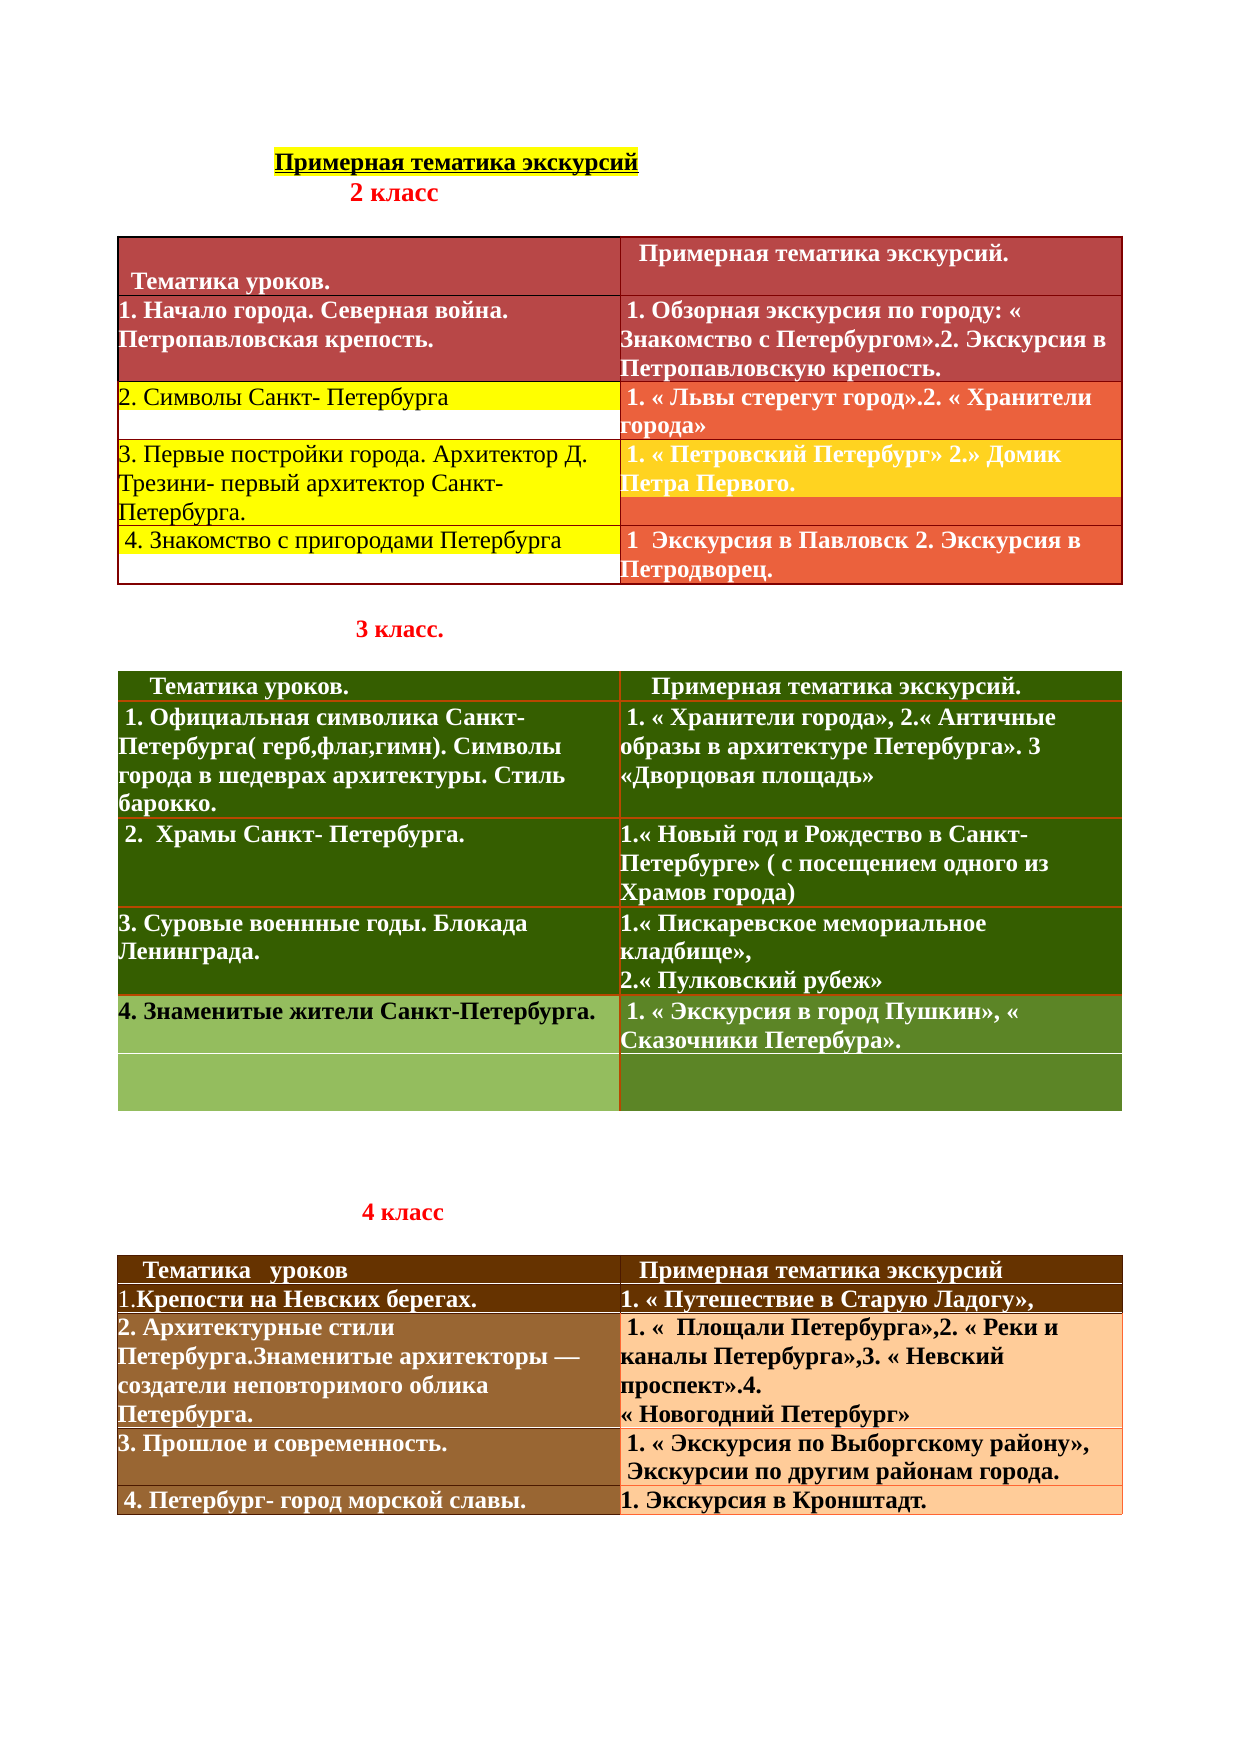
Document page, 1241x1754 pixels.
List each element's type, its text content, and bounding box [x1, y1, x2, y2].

table_header Примерная тематика экскурсий. [621, 238, 1121, 295]
table_cell 3. Прошлое и современность. [118, 1429, 620, 1485]
table_cell 1.« Новый год и Рождество в Санкт- Петербурге» ( с посещением одного из Храмов города) [621, 819, 1122, 906]
table_header Примерная тематика экскурсий. [621, 671, 1122, 700]
table_cell 1. « Площали Петербурга»,2. « Реки и каналы Петербурга»,3. « Невский проспект».4. « Новогодний Петербург» [621, 1314, 1122, 1427]
table_cell 1 Экскурсия в Павловск 2. Экскурсия в Петродворец. [621, 526, 1121, 583]
table_cell [621, 1082, 1122, 1111]
table_cell 1. « Хранители города», 2.« Античные образы в архитектуре Петербурга». 3 «Дворцовая площадь» [621, 702, 1122, 817]
table_cell 2. Символы Санкт- Петербурга [119, 410, 620, 439]
table_cell 1. « Петровский Петербург» 2.» Домик Петра Первого. [621, 497, 1121, 525]
text 2 класс [118, 176, 1122, 207]
table_header Тематика уроков [118, 1256, 620, 1283]
table_cell [118, 1082, 619, 1111]
table_cell 1. Обзорная экскурсия по городу: « Знакомство с Петербургом».2. Экскурсия в Петропавловскую крепость. [621, 296, 1121, 381]
text Примерная тематика экскурсий [118, 147, 1122, 176]
table_cell 4. Знаменитые жители Санкт-Петербурга. [118, 996, 619, 1053]
text 4 класс [118, 1197, 1122, 1226]
table_cell 2. Архитектурные стили Петербурга.Знаменитые архитекторы — создатели неповторимого облика Петербурга. [118, 1314, 620, 1427]
table_cell 4. Петербург- город морской славы. [118, 1486, 620, 1514]
table_cell 1. Экскурсия в Кронштадт. [621, 1486, 1122, 1514]
table_cell 3. Суровые военнные годы. Блокада Ленинграда. [118, 908, 619, 994]
table_cell 1.Крепости на Невских берегах. [118, 1285, 620, 1312]
table_header Тематика уроков. [118, 671, 619, 700]
table_cell 1. « Экскурсия по Выборгскому району», Экскурсии по другим районам города. [621, 1429, 1122, 1485]
table_cell 4. Знакомство с пригородами Петербурга [119, 554, 620, 583]
table_cell 1. « Львы стерегут город».2. « Хранители города» [621, 382, 1121, 439]
table_cell 1. « Экскурсия в город Пушкин», « Сказочники Петербура». [621, 996, 1122, 1053]
text 3 класс. [118, 614, 1122, 643]
table_header Тематика уроков. [119, 238, 620, 295]
table_cell [118, 1054, 619, 1082]
table_cell 1. « Путешествие в Старую Ладогу», [621, 1285, 1122, 1312]
table_cell 1. Начало города. Северная война. Петропавловская крепость. [119, 296, 620, 381]
table_cell 2. Храмы Санкт- Петербурга. [118, 819, 619, 906]
table_cell 1. Официальная символика Санкт- Петербурга( герб,флаг,гимн). Символы города в шедеврах архитектуры. Стиль барокко. [118, 702, 619, 817]
table_cell [621, 1054, 1122, 1082]
table_cell 1.« Пискаревское мемориальное кладбище», 2.« Пулковский рубеж» [621, 908, 1122, 994]
table_header Примерная тематика экскурсий [621, 1256, 1122, 1283]
